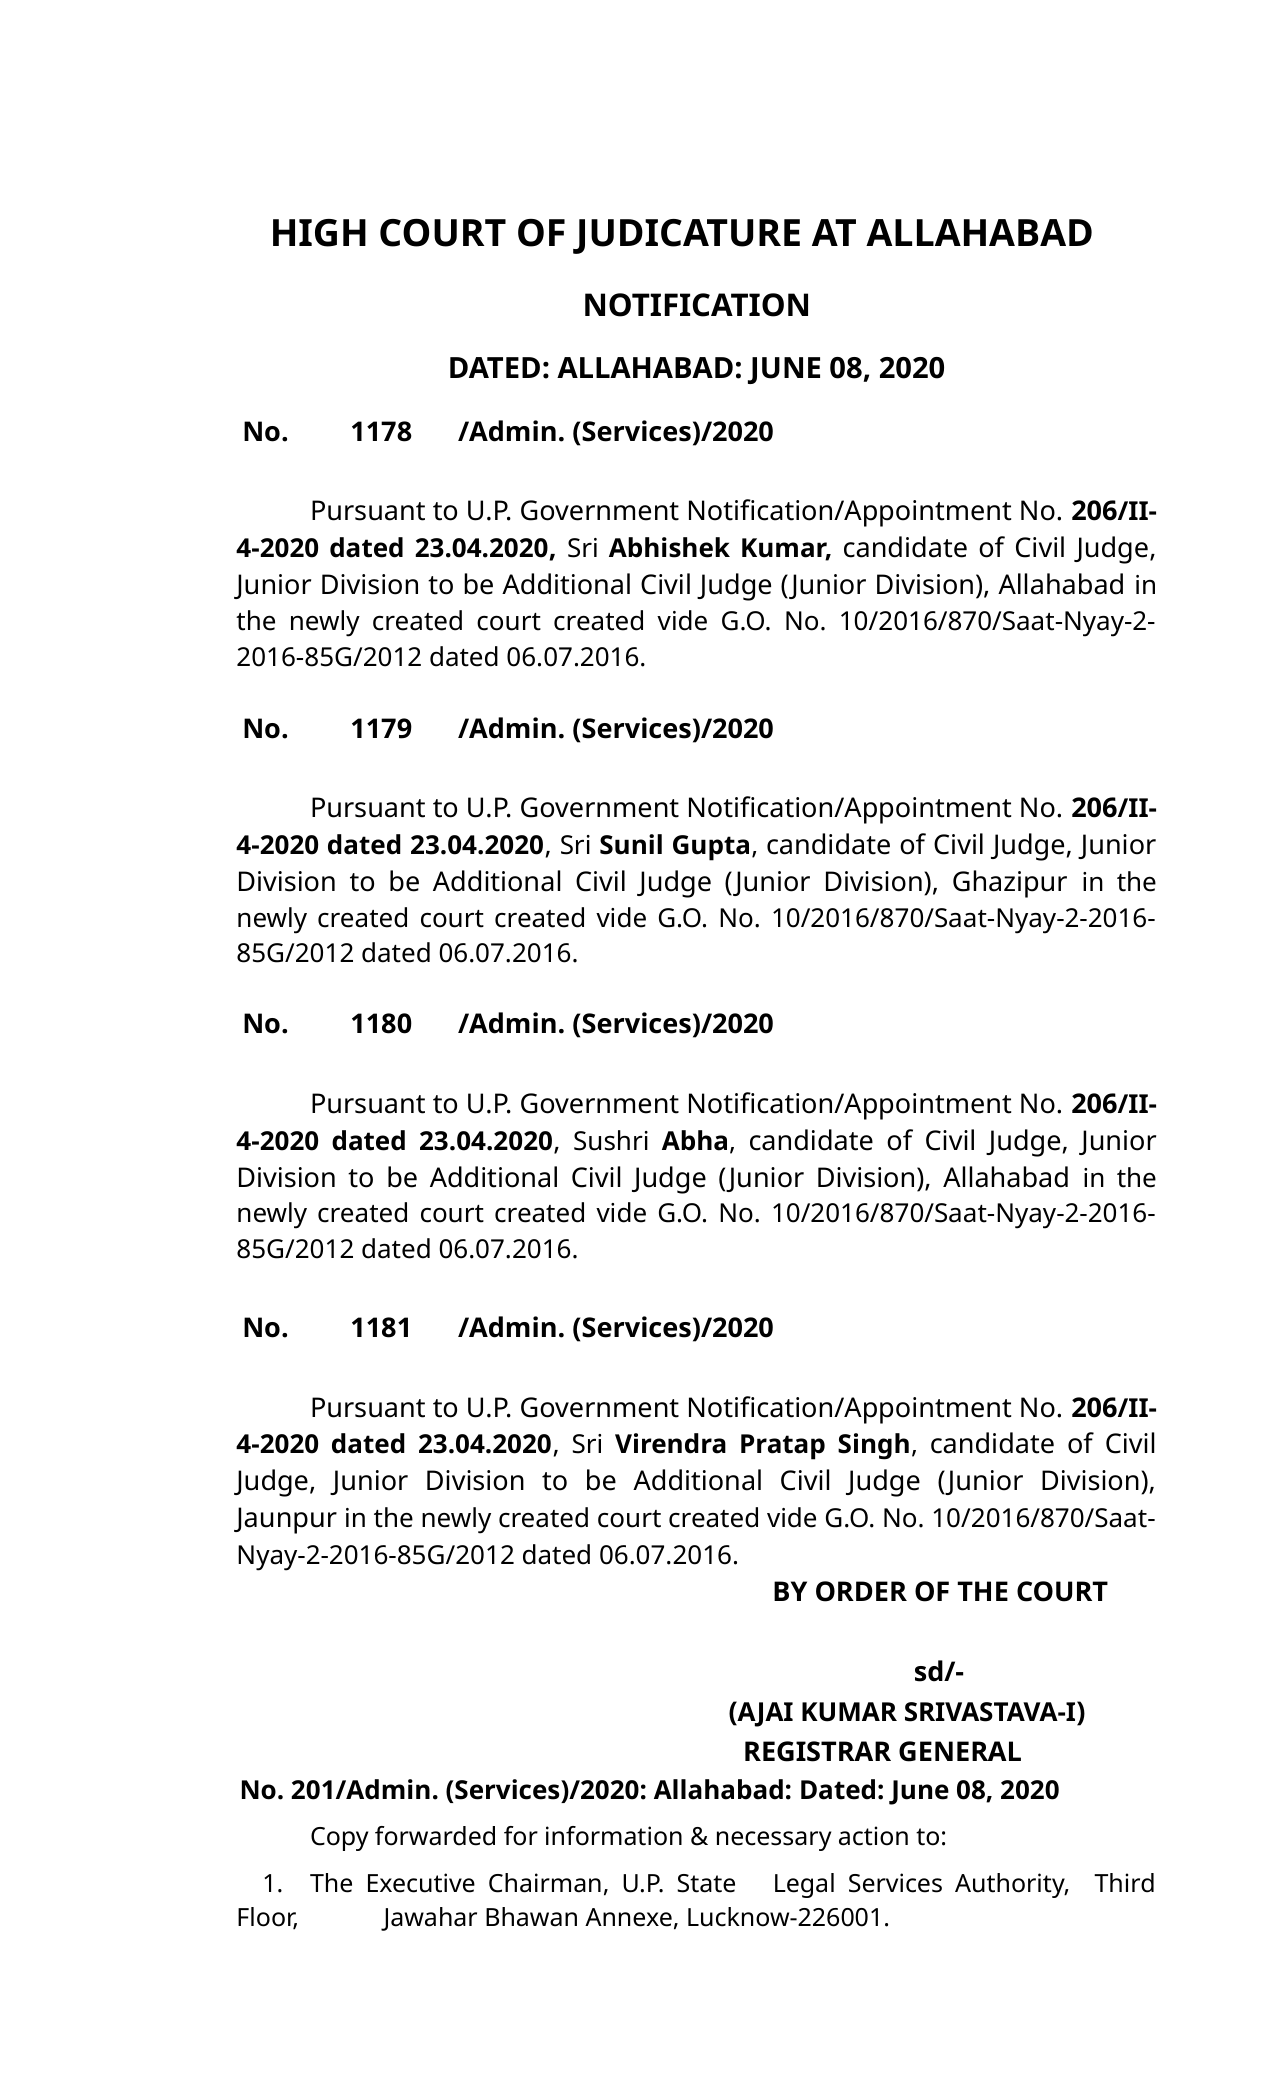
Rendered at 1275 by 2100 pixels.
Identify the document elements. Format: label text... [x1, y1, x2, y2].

text Pursuant to U.P. Government Notification/Appointment No. 206/II-4-2020 dated 23.04.2020, Sri Abhishek Kumar, candidate of Civil Judge, Junior Division to be Additional Civil Judge (Junior Division), Allahabad in the newly created court created vide G.O. No. 10/2016/870/Saat-Nyay-2-2016-85G/2012 dated 06.07.2016. [236, 492, 1157, 675]
text Pursuant to U.P. Government Notification/Appointment No. 206/II-4-2020 dated 23.04.2020, Sushri Abha, candidate of Civil Judge, Junior Division to be Additional Civil Judge (Junior Division), Allahabad in the newly created court created vide G.O. No. 10/2016/870/Saat-Nyay-2-2016-85G/2012 dated 06.07.2016. [236, 1084, 1157, 1266]
text BY ORDER OF THE COURT [236, 1572, 1157, 1609]
table_header /Admin. (Services)/2020 [452, 1303, 795, 1351]
text REGISTRAR GENERAL [236, 1732, 1157, 1769]
title HIGH COURT OF JUDICATURE AT ALLAHABAD [161, 207, 1202, 258]
table_header 1180 [310, 999, 452, 1047]
subtitle NOTIFICATION [236, 283, 1157, 326]
table_header No. [236, 999, 310, 1047]
table_header 1181 [310, 1303, 452, 1351]
table_header /Admin. (Services)/2020 [452, 704, 811, 752]
table_header No. [236, 1303, 310, 1351]
table_header 1179 [310, 704, 452, 752]
subtitle DATED: ALLAHABAD: JUNE 08, 2020 [236, 347, 1157, 387]
text (AJAI KUMAR SRIVASTAVA-I) [390, 1692, 1159, 1729]
table_header 1178 [310, 407, 452, 455]
table_header /Admin. (Services)/2020 [452, 999, 795, 1047]
text Pursuant to U.P. Government Notification/Appointment No. 206/II-4-2020 dated 23.04.2020, Sri Sunil Gupta, candidate of Civil Judge, Junior Division to be Additional Civil Judge (Junior Division), Ghazipur in the newly created court created vide G.O. No. 10/2016/870/Saat-Nyay-2-2016-85G/2012 dated 06.07.2016. [236, 789, 1157, 970]
text No. 201/Admin. (Services)/2020: Allahabad: Dated: June 08, 2020 [239, 1772, 1157, 1807]
text Pursuant to U.P. Government Notification/Appointment No. 206/II-4-2020 dated 23.04.2020, Sri Virendra Pratap Singh, candidate of Civil Judge, Junior Division to be Additional Civil Judge (Junior Division), Jaunpur in the newly created court created vide G.O. No. 10/2016/870/Saat-Nyay-2-2016-85G/2012 dated 06.07.2016. [236, 1388, 1157, 1572]
text sd/- [761, 1652, 1157, 1689]
table_header No. [236, 704, 310, 752]
table_header /Admin. (Services)/2020 [452, 407, 811, 455]
text Copy forwarded for information & necessary action to: [236, 1816, 1157, 1853]
table_header No. [236, 407, 310, 455]
text 1. The Executive Chairman, U.P. State Legal Services Authority, Third Floor, Jawahar Bhawan Annexe, Lucknow-226001. [236, 1865, 1157, 1933]
